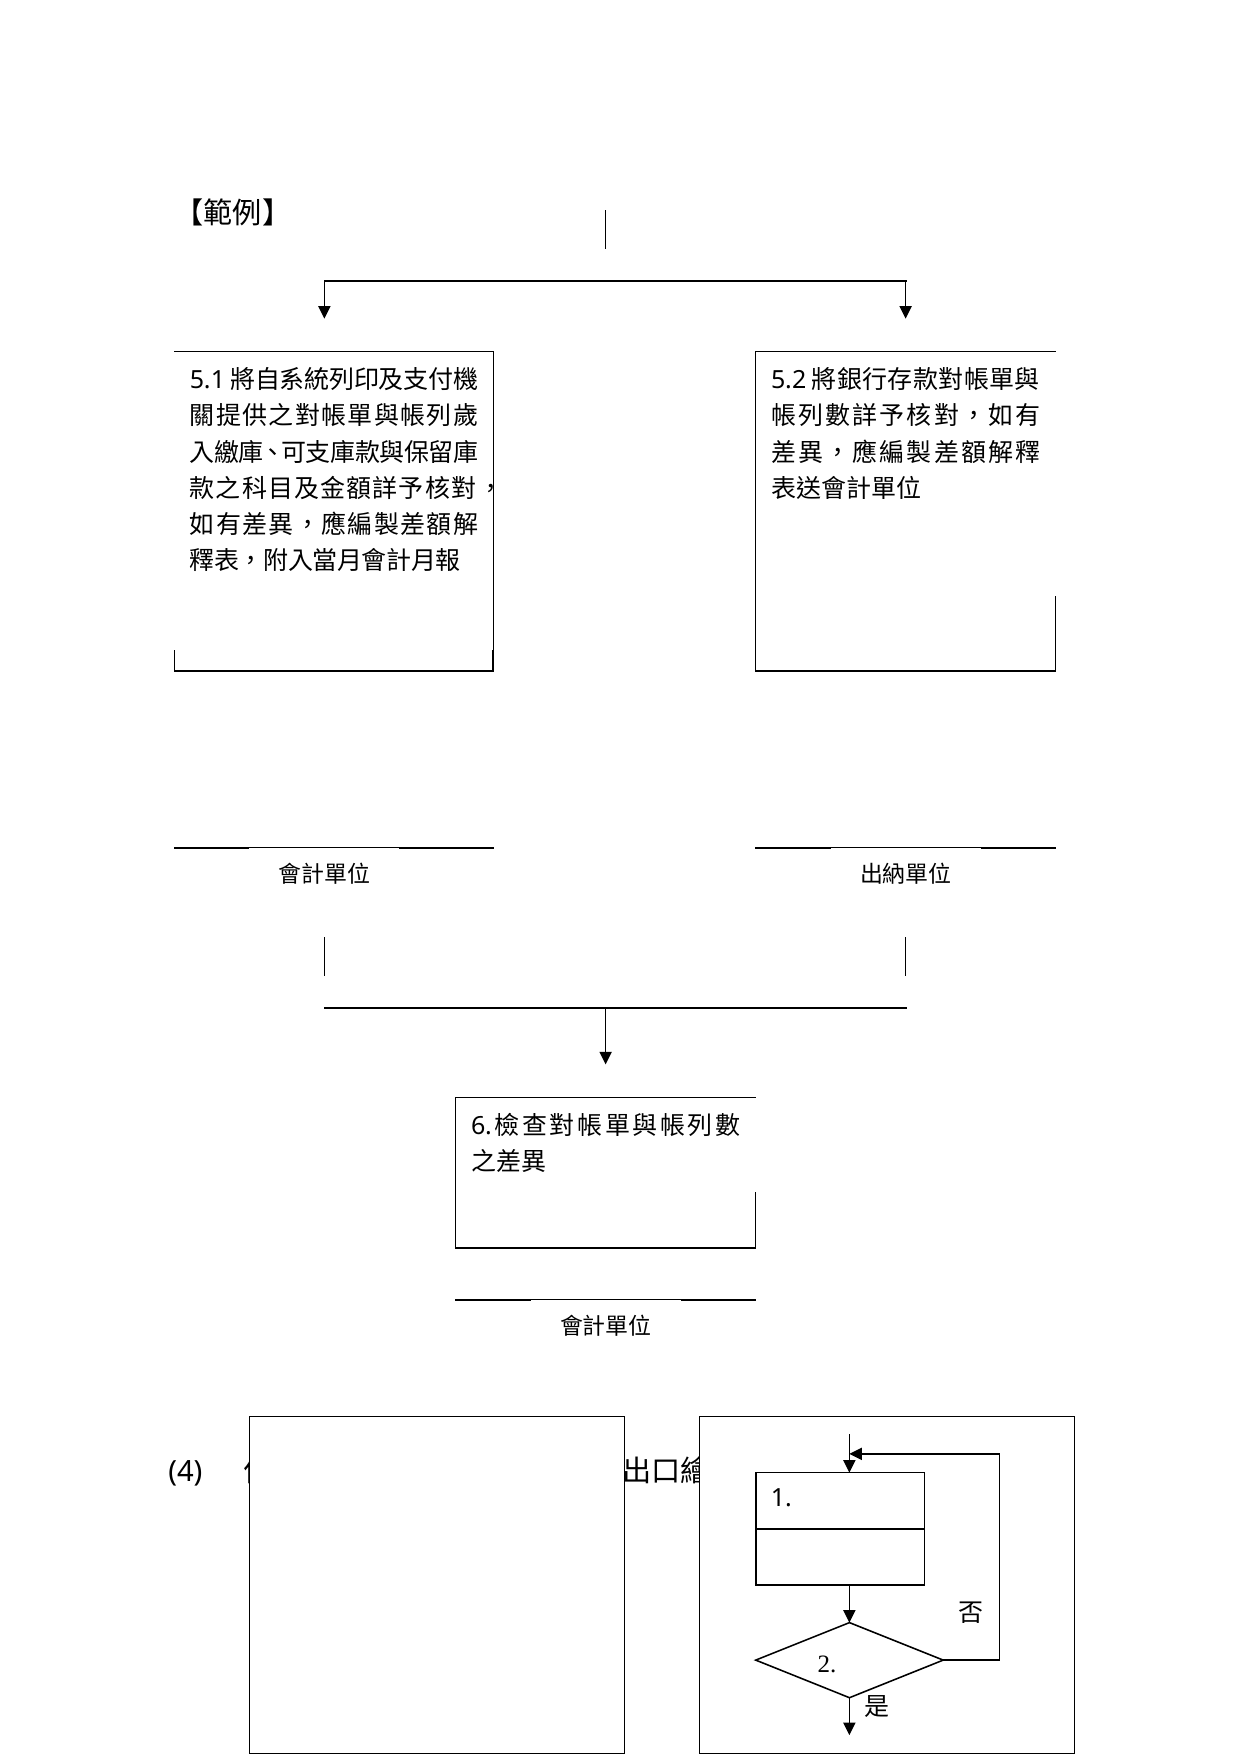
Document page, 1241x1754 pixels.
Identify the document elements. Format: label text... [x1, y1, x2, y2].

text 【範例】 [174, 173, 1122, 248]
text 5.1將自系統列印及支付機關提供之對帳單與帳列歲入繳庫、可支庫款與保留庫款之科目及金額詳予核對，如有差異，應編製差額解釋表，附入當月會計月報 [189, 359, 478, 577]
list 作業流程須以單一入口與單一出口繪製。 [625, 1448, 699, 1490]
text 6.檢查對帳單與帳列數之差異 [471, 1105, 741, 1178]
text 5.2將銀行存款對帳單與帳列數詳予核對，如有差異，應編製差額解釋表送會計單位 [771, 359, 1041, 504]
text 會計單位 [546, 1307, 666, 1341]
text 出納單位 [846, 855, 966, 889]
list 作業流程須以單一入口與單一出口繪製。 [1075, 1448, 1122, 1490]
text 會計單位 [264, 855, 384, 889]
list 作業流程須以單一入口與單一出口繪製。 [168, 1448, 249, 1490]
